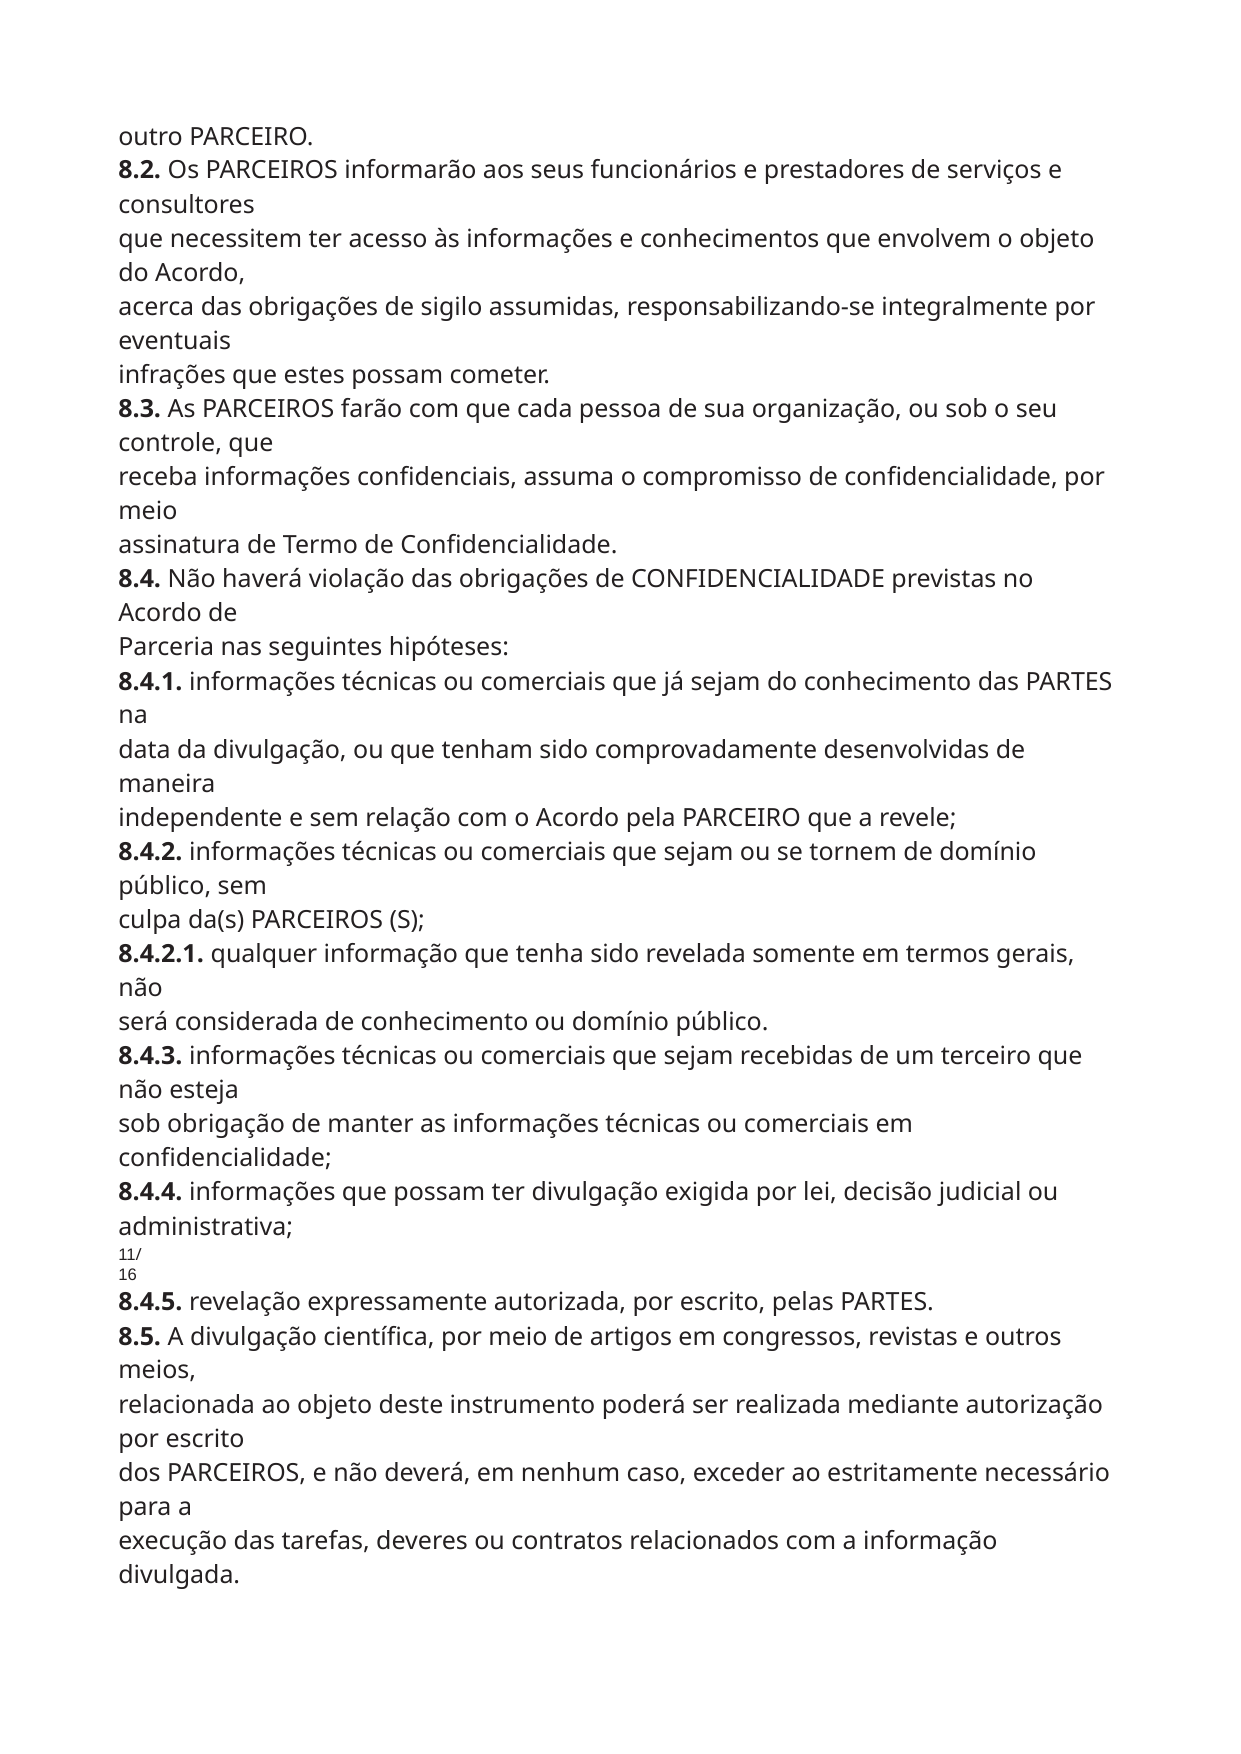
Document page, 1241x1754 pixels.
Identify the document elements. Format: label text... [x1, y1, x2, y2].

text administrativa; [118, 1208, 1122, 1242]
text acerca das obrigações de sigilo assumidas, responsabilizando-se integralmente por eventuais [118, 288, 1122, 357]
text independente e sem relação com o Acordo pela PARCEIRO que a revele; [118, 799, 1122, 833]
text infrações que estes possam cometer. [118, 357, 1122, 391]
text 8.4. Não haverá violação das obrigações de CONFIDENCIALIDADE previstas no Acordo de [118, 561, 1122, 629]
text será considerada de conhecimento ou domínio público. [118, 1004, 1122, 1038]
text outro PARCEIRO. [118, 118, 1122, 152]
text 8.4.1. informações técnicas ou comerciais que já sejam do conhecimento das PARTES na [118, 663, 1122, 731]
text sob obrigação de manter as informações técnicas ou comerciais em confidencialidade; [118, 1106, 1122, 1174]
text 8.4.2. informações técnicas ou comerciais que sejam ou se tornem de domínio público, sem [118, 833, 1122, 902]
text execução das tarefas, deveres ou contratos relacionados com a informação divulgada. [118, 1522, 1122, 1591]
text dos PARCEIROS, e não deverá, em nenhum caso, exceder ao estritamente necessário para a [118, 1454, 1122, 1522]
text data da divulgação, ou que tenham sido comprovadamente desenvolvidas de maneira [118, 731, 1122, 799]
text 8.3. As PARCEIROS farão com que cada pessoa de sua organização, ou sob o seu controle, que [118, 391, 1122, 459]
text 16 [118, 1265, 1122, 1284]
text 8.4.4. informações que possam ter divulgação exigida por lei, decisão judicial ou [118, 1174, 1122, 1208]
text culpa da(s) PARCEIROS (S); [118, 902, 1122, 936]
text Parceria nas seguintes hipóteses: [118, 629, 1122, 663]
text relacionada ao objeto deste instrumento poderá ser realizada mediante autorização por escrito [118, 1386, 1122, 1454]
text receba informações confidenciais, assuma o compromisso de confidencialidade, por meio [118, 459, 1122, 527]
text 11/ [118, 1242, 1122, 1265]
text 8.2. Os PARCEIROS informarão aos seus funcionários e prestadores de serviços e consultores [118, 152, 1122, 220]
text assinatura de Termo de Confidencialidade. [118, 527, 1122, 561]
text 8.4.2.1. qualquer informação que tenha sido revelada somente em termos gerais, não [118, 936, 1122, 1004]
text 8.4.3. informações técnicas ou comerciais que sejam recebidas de um terceiro que não esteja [118, 1038, 1122, 1106]
text que necessitem ter acesso às informações e conhecimentos que envolvem o objeto do Acordo, [118, 220, 1122, 288]
text 8.4.5. revelação expressamente autorizada, por escrito, pelas PARTES. [118, 1284, 1122, 1318]
text 8.5. A divulgação científica, por meio de artigos em congressos, revistas e outros meios, [118, 1318, 1122, 1386]
